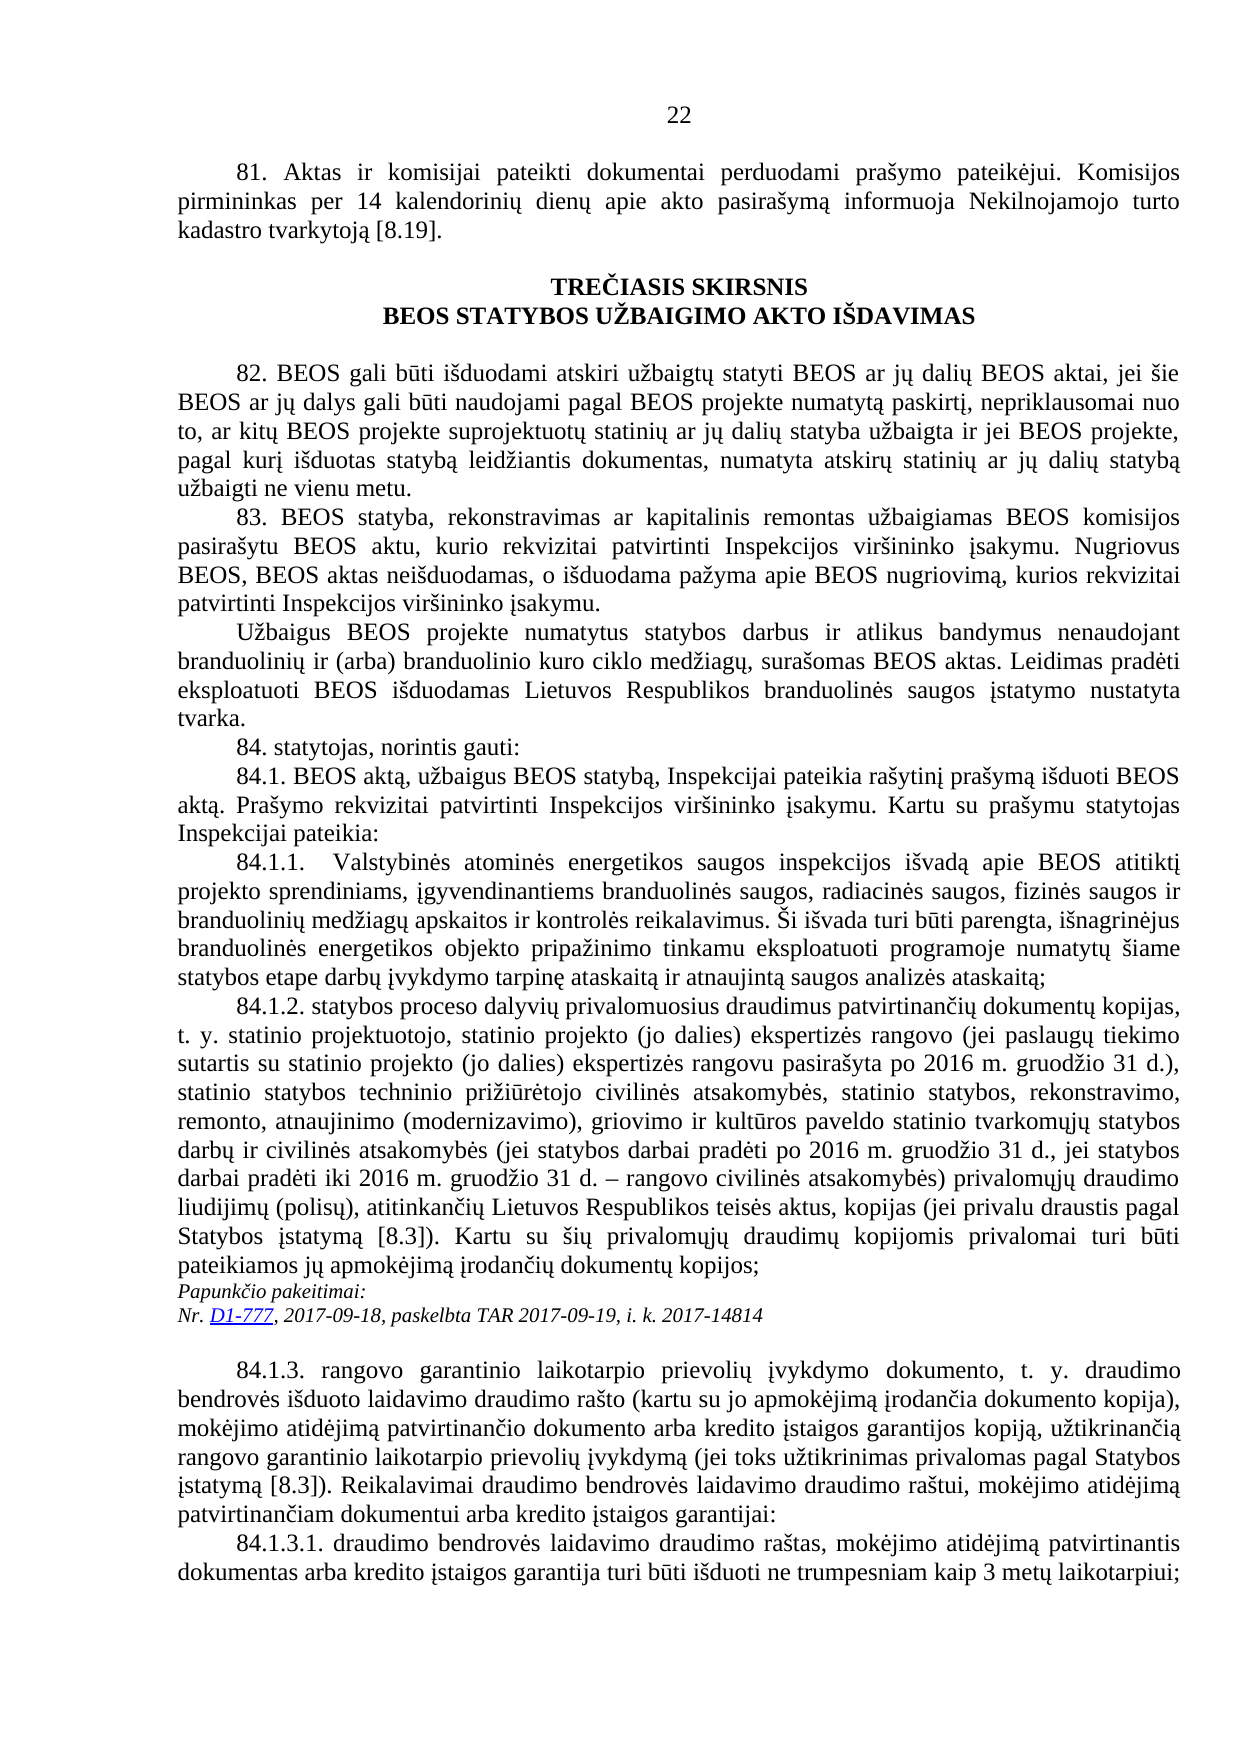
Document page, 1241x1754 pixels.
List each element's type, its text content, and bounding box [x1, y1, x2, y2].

text Nr. D1-777, 2017-09-18, paskelbta TAR 2017-09-19, i. k. 2017-14814 [177, 1303, 1181, 1327]
text 84.1.3. rangovo garantinio laikotarpio prievolių įvykdymo dokumento, t. y. draudimo bendrovės išduoto laidavimo draudimo rašto (kartu su jo apmokėjimą įrodančia dokumento kopija), mokėjimo atidėjimą patvirtinančio dokumento arba kredito įstaigos garantijos kopiją, užtikrinančią rangovo garantinio laikotarpio prievolių įvykdymą (jei toks užtikrinimas privalomas pagal Statybos įstatymą [8.3]). Reikalavimai draudimo bendrovės laidavimo draudimo raštui, mokėjimo atidėjimą patvirtinančiam dokumentui arba kredito įstaigos garantijai: [177, 1355, 1181, 1528]
text BEOS STATYBOS UŽBAIGIMO AKTO IŠDAVIMAS [177, 301, 1181, 330]
text 84.1. BEOS aktą, užbaigus BEOS statybą, Inspekcijai pateikia rašytinį prašymą išduoti BEOS aktą. Prašymo rekvizitai patvirtinti Inspekcijos viršininko įsakymu. Kartu su prašymu statytojas Inspekcijai pateikia: [177, 761, 1181, 847]
text 83. BEOS statyba, rekonstravimas ar kapitalinis remontas užbaigiamas BEOS komisijos pasirašytu BEOS aktu, kurio rekvizitai patvirtinti Inspekcijos viršininko įsakymu. Nugriovus BEOS, BEOS aktas neišduodamas, o išduodama pažyma apie BEOS nugriovimą, kurios rekvizitai patvirtinti Inspekcijos viršininko įsakymu. [177, 502, 1181, 617]
text 82. BEOS gali būti išduodami atskiri užbaigtų statyti BEOS ar jų dalių BEOS aktai, jei šie BEOS ar jų dalys gali būti naudojami pagal BEOS projekte numatytą paskirtį, nepriklausomai nuo to, ar kitų BEOS projekte suprojektuotų statinių ar jų dalių statyba užbaigta ir jei BEOS projekte, pagal kurį išduotas statybą leidžiantis dokumentas, numatyta atskirų statinių ar jų dalių statybą užbaigti ne vienu metu. [177, 358, 1181, 502]
text 84. statytojas, norintis gauti: [177, 732, 1181, 761]
text 84.1.3.1. draudimo bendrovės laidavimo draudimo raštas, mokėjimo atidėjimą patvirtinantis dokumentas arba kredito įstaigos garantija turi būti išduoti ne trumpesniam kaip 3 metų laikotarpiui; [177, 1528, 1181, 1585]
text 84.1.1. Valstybinės atominės energetikos saugos inspekcijos išvadą apie BEOS atitiktį projekto sprendiniams, įgyvendinantiems branduolinės saugos, radiacinės saugos, fizinės saugos ir branduolinių medžiagų apskaitos ir kontrolės reikalavimus. Ši išvada turi būti parengta, išnagrinėjus branduolinės energetikos objekto pripažinimo tinkamu eksploatuoti programoje numatytų šiame statybos etape darbų įvykdymo tarpinę ataskaitą ir atnaujintą saugos analizės ataskaitą; [177, 847, 1181, 991]
text Papunkčio pakeitimai: [177, 1278, 1181, 1303]
text 81. Aktas ir komisijai pateikti dokumentai perduodami prašymo pateikėjui. Komisijos pirmininkas per 14 kalendorinių dienų apie akto pasirašymą informuoja Nekilnojamojo turto kadastro tvarkytoją [8.19]. [177, 157, 1181, 243]
text Užbaigus BEOS projekte numatytus statybos darbus ir atlikus bandymus nenaudojant branduolinių ir (arba) branduolinio kuro ciklo medžiagų, surašomas BEOS aktas. Leidimas pradėti eksploatuoti BEOS išduodamas Lietuvos Respublikos branduolinės saugos įstatymo nustatyta tvarka. [177, 617, 1181, 732]
text TREČIASIS SKIRSNIS [177, 272, 1181, 301]
text 84.1.2. statybos proceso dalyvių privalomuosius draudimus patvirtinančių dokumentų kopijas, t. y. statinio projektuotojo, statinio projekto (jo dalies) ekspertizės rangovo (jei paslaugų tiekimo sutartis su statinio projekto (jo dalies) ekspertizės rangovu pasirašyta po 2016 m. gruodžio 31 d.), statinio statybos techninio prižiūrėtojo civilinės atsakomybės, statinio statybos, rekonstravimo, remonto, atnaujinimo (modernizavimo), griovimo ir kultūros paveldo statinio tvarkomųjų statybos darbų ir civilinės atsakomybės (jei statybos darbai pradėti po 2016 m. gruodžio 31 d., jei statybos darbai pradėti iki 2016 m. gruodžio 31 d. – rangovo civilinės atsakomybės) privalomųjų draudimo liudijimų (polisų), atitinkančių Lietuvos Respublikos teisės aktus, kopijas (jei privalu draustis pagal Statybos įstatymą [8.3]). Kartu su šių privalomųjų draudimų kopijomis privalomai turi būti pateikiamos jų apmokėjimą įrodančių dokumentų kopijos; [177, 991, 1181, 1278]
